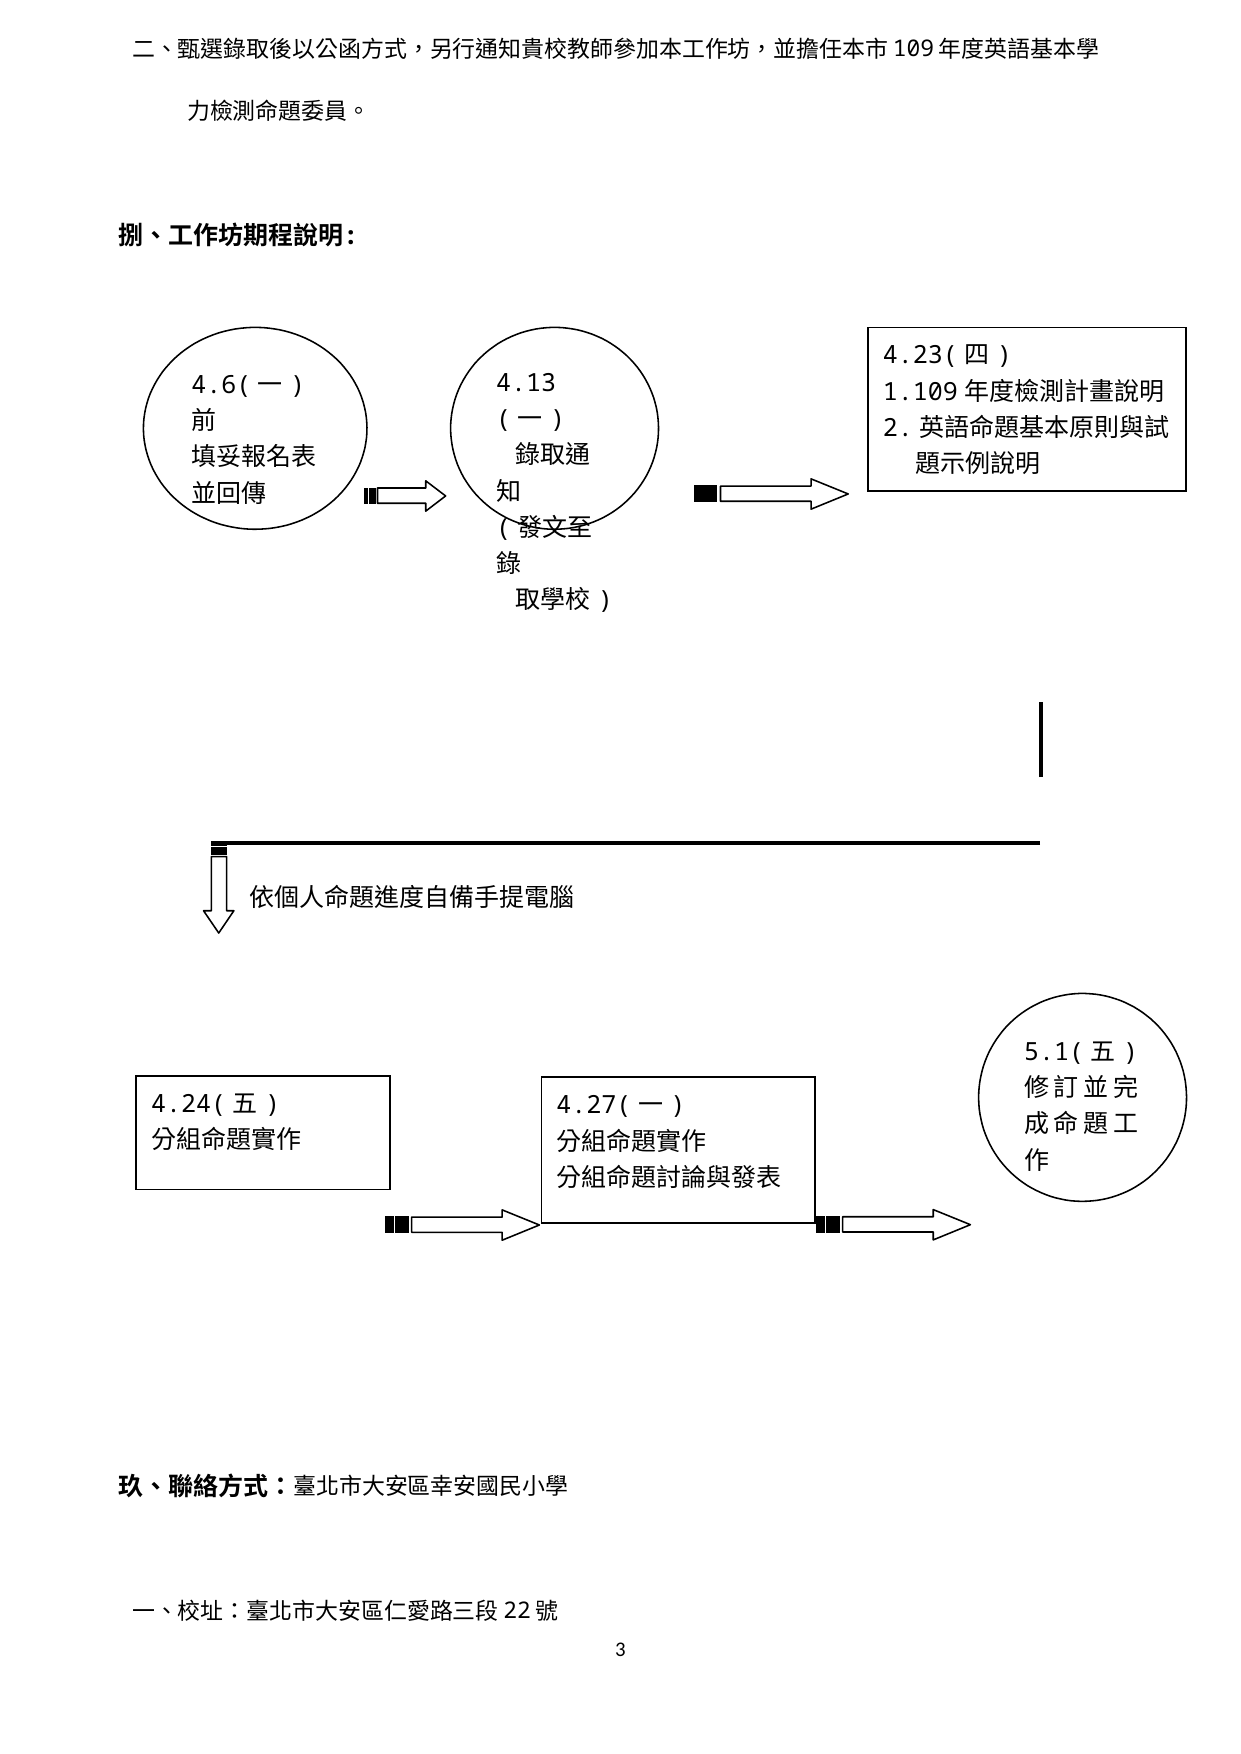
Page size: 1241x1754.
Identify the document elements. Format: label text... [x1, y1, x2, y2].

text 二、甄選錄取後以公函方式，另行通知貴校教師參加本工作坊，並擔任本市109年度英語基本學 力檢測命題委員。 [118, 5, 1122, 130]
text 玖、聯絡方式：臺北市大安區幸安國民小學 [118, 1443, 1122, 1505]
text 一、校址：臺北市大安區仁愛路三段22號 [118, 1568, 1122, 1630]
text 捌、工作坊期程說明: [118, 193, 1122, 255]
